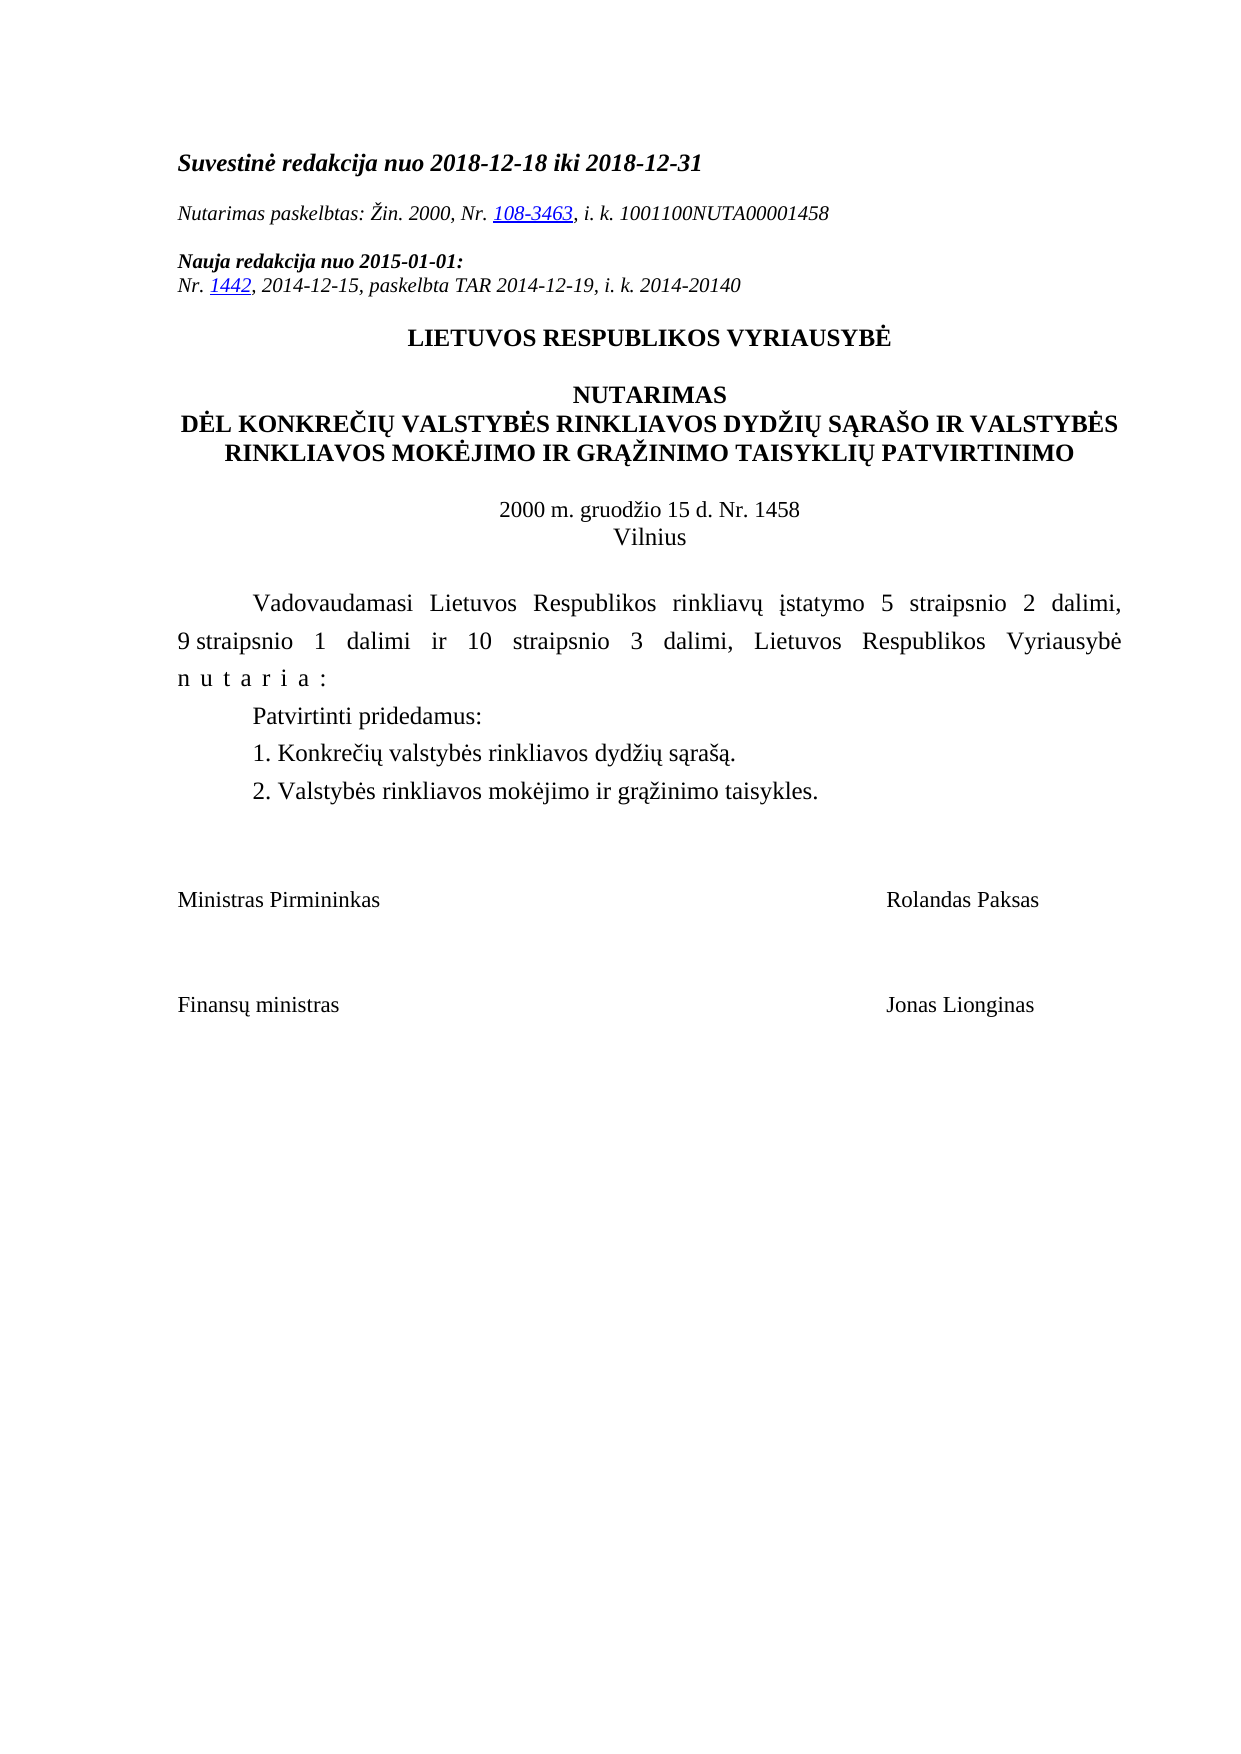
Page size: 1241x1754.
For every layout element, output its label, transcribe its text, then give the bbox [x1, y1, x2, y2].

text 2000 m. gruodžio 15 d. Nr. 1458 [177, 496, 1122, 522]
text 1. Konkrečių valstybės rinkliavos dydžių sąrašą. [177, 729, 1122, 767]
text Nutarimas paskelbtas: Žin. 2000, Nr. 108-3463, i. k. 1001100NUTA00001458 [177, 201, 1122, 224]
text Vadovaudamasi Lietuvos Respublikos rinkliavų įstatymo 5 straipsnio 2 dalimi, 9 straipsnio 1 dalimi ir 10 straipsnio 3 dalimi, Lietuvos Respublikos Vyriausybė nutaria: [177, 579, 1122, 692]
text Ministras Pirmininkas Rolandas Paksas [177, 886, 1122, 912]
text Nr. 1442, 2014-12-15, paskelbta TAR 2014-12-19, i. k. 2014-20140 [177, 273, 1122, 297]
text DĖL KONKREČIŲ VALSTYBĖS RINKLIAVOS DYDŽIŲ SĄRAŠO IR VALSTYBĖS RINKLIAVOS MOKĖJIMO IR GRĄŽINIMO TAISYKLIŲ PATVIRTINIMO [177, 409, 1122, 467]
text NUTARIMAS [177, 381, 1122, 409]
text Patvirtinti pridedamus: [177, 692, 1122, 729]
text Finansų ministras Jonas Lionginas [177, 991, 1122, 1018]
text Suvestinė redakcija nuo 2018-12-18 iki 2018-12-31 [177, 148, 1122, 176]
text LIETUVOS RESPUBLIKOS VYRIAUSYBĖ [177, 323, 1122, 352]
text Nauja redakcija nuo 2015-01-01: [177, 249, 1122, 273]
text Vilnius [177, 522, 1122, 551]
text 2. Valstybės rinkliavos mokėjimo ir grąžinimo taisykles. [177, 767, 1122, 804]
